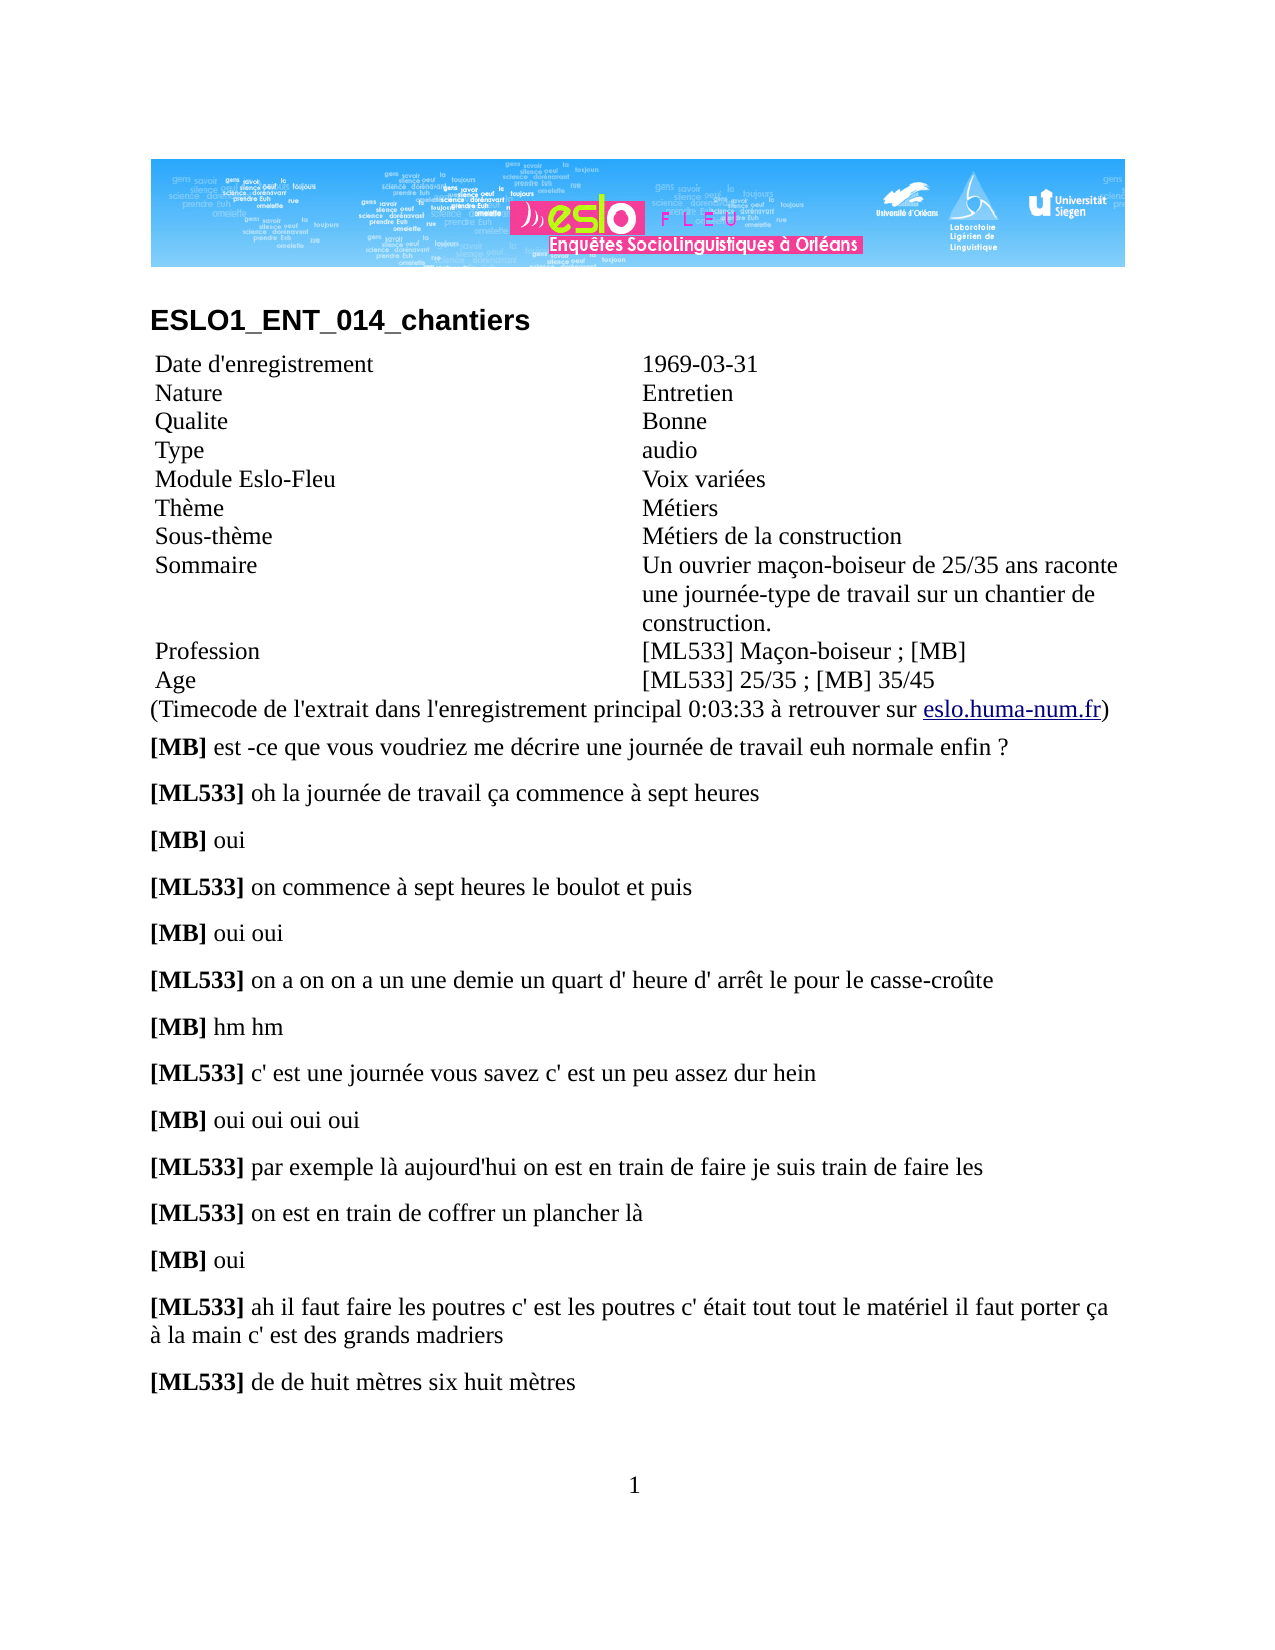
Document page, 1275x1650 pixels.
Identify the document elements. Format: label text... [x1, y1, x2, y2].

table_cell Métiers [638, 493, 1125, 521]
text (Timecode de l'extrait dans l'enregistrement principal 0:03:33 à retrouver sur eslo.huma-num.fr) [150, 694, 1125, 723]
table_cell Age [150, 665, 637, 694]
table_cell Qualite [150, 406, 637, 435]
text [ML533] par exemple là aujourd'hui on est en train de faire je suis train de faire les [150, 1152, 1125, 1180]
table_cell Sommaire [150, 550, 637, 636]
text [ML533] ah il faut faire les poutres c' est les poutres c' était tout tout le matériel il faut porter ça à la main c' est des grands madriers [150, 1292, 1125, 1349]
table_cell Métiers de la construction [638, 521, 1125, 550]
text [MB] est -ce que vous voudriez me décrire une journée de travail euh normale enfin ? [150, 732, 1125, 760]
table_header 1969-03-31 [638, 349, 1125, 378]
text [MB] oui [150, 825, 1125, 854]
text [ML533] c' est une journée vous savez c' est un peu assez dur hein [150, 1058, 1125, 1087]
text [MB] oui oui [150, 918, 1125, 947]
table_cell Sous-thème [150, 521, 637, 550]
table_cell Bonne [638, 406, 1125, 435]
table_cell Voix variées [638, 464, 1125, 493]
text [ML533] oh la journée de travail ça commence à sept heures [150, 778, 1125, 807]
text [ML533] on est en train de coffrer un plancher là [150, 1198, 1125, 1227]
table_cell Nature [150, 378, 637, 406]
table_cell Type [150, 435, 637, 464]
text [MB] oui oui oui oui [150, 1105, 1125, 1134]
table_cell Entretien [638, 378, 1125, 406]
text [MB] hm hm [150, 1012, 1125, 1040]
picture [150, 158, 1125, 269]
table_header Date d'enregistrement [150, 349, 637, 378]
table_cell audio [638, 435, 1125, 464]
table_cell Thème [150, 493, 637, 521]
subtitle ESLO1_ENT_014_chantiers [150, 303, 1125, 336]
table_cell Module Eslo-Fleu [150, 464, 637, 493]
table_cell Profession [150, 636, 637, 665]
text [MB] oui [150, 1245, 1125, 1274]
table_cell Un ouvrier maçon-boiseur de 25/35 ans raconte une journée-type de travail sur un chantier de construction. [638, 550, 1125, 636]
table_cell [ML533] 25/35 ; [MB] 35/45 [638, 665, 1125, 694]
text [ML533] de de huit mètres six huit mètres [150, 1367, 1125, 1396]
table_cell [ML533] Maçon-boiseur ; [MB] [638, 636, 1125, 665]
text [ML533] on commence à sept heures le boulot et puis [150, 872, 1125, 900]
text [ML533] on a on on a un une demie un quart d' heure d' arrêt le pour le casse-croûte [150, 965, 1125, 994]
